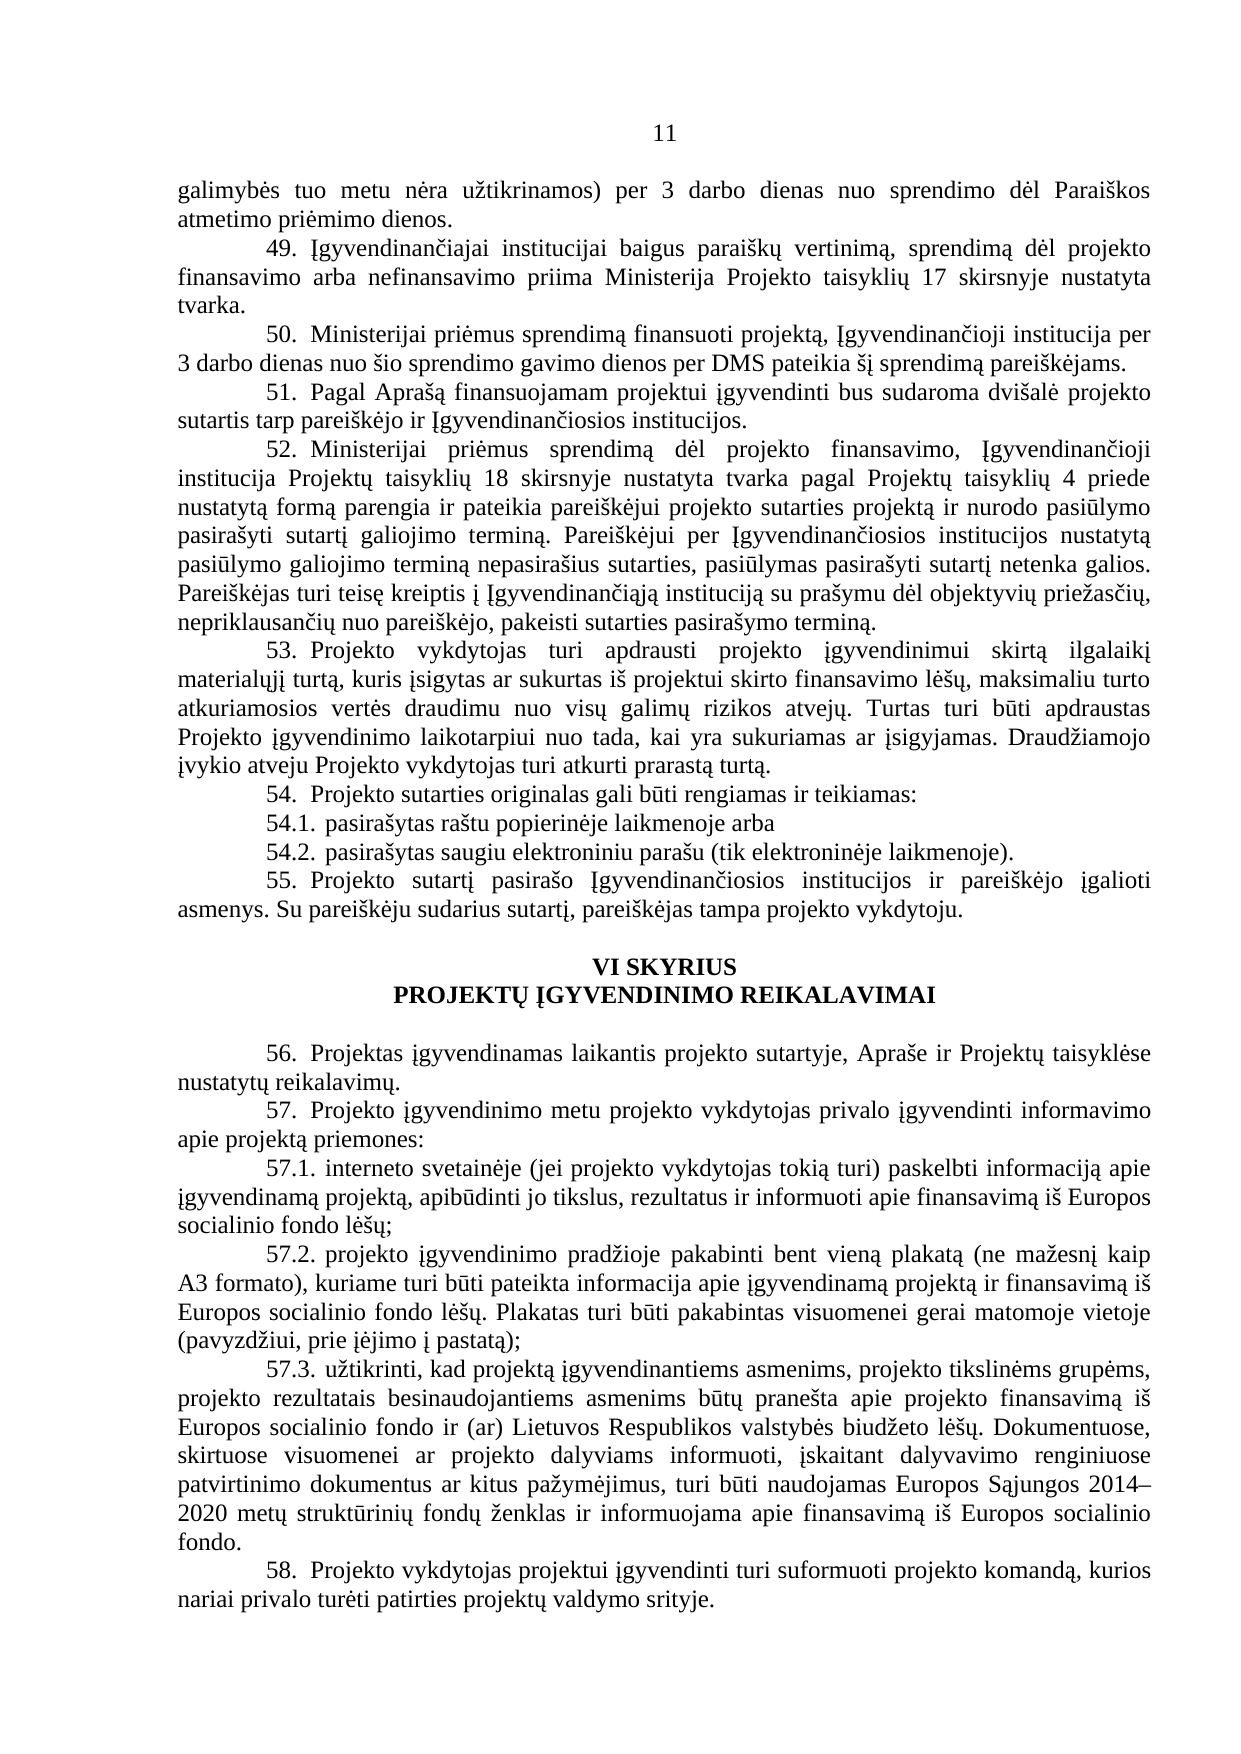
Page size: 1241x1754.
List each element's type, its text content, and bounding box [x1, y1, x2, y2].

subtitle VI SKYRIUS [177, 952, 1152, 981]
text 57. Projekto įgyvendinimo metu projekto vykdytojas privalo įgyvendinti informavimo apie projektą priemones: [177, 1096, 1152, 1153]
text 58. Projekto vykdytojas projektui įgyvendinti turi suformuoti projekto komandą, kurios nariai privalo turėti patirties projektų valdymo srityje. [177, 1556, 1152, 1613]
text 53. Projekto vykdytojas turi apdrausti projekto įgyvendinimui skirtą ilgalaikį materialųjį turtą, kuris įsigytas ar sukurtas iš projektui skirto finansavimo lėšų, maksimaliu turto atkuriamosios vertės draudimu nuo visų galimų rizikos atvejų. Turtas turi būti apdraustas Projekto įgyvendinimo laikotarpiui nuo tada, kai yra sukuriamas ar įsigyjamas. Draudžiamojo įvykio atveju Projekto vykdytojas turi atkurti prarastą turtą. [177, 636, 1152, 779]
text galimybės tuo metu nėra užtikrinamos) per 3 darbo dienas nuo sprendimo dėl Paraiškos atmetimo priėmimo dienos. [177, 176, 1152, 233]
text 57.2. projekto įgyvendinimo pradžioje pakabinti bent vieną plakatą (ne mažesnį kaip A3 formato), kuriame turi būti pateikta informacija apie įgyvendinamą projektą ir finansavimą iš Europos socialinio fondo lėšų. Plakatas turi būti pakabintas visuomenei gerai matomoje vietoje (pavyzdžiui, prie įėjimo į pastatą); [177, 1239, 1152, 1354]
text 49. Įgyvendinančiajai institucijai baigus paraiškų vertinimą, sprendimą dėl projekto finansavimo arba nefinansavimo priima Ministerija Projekto taisyklių 17 skirsnyje nustatyta tvarka. [177, 233, 1152, 319]
text 55. Projekto sutartį pasirašo Įgyvendinančiosios institucijos ir pareiškėjo įgalioti asmenys. Su pareiškėju sudarius sutartį, pareiškėjas tampa projekto vykdytoju. [177, 866, 1152, 923]
text 52. Ministerijai priėmus sprendimą dėl projekto finansavimo, Įgyvendinančioji institucija Projektų taisyklių 18 skirsnyje nustatyta tvarka pagal Projektų taisyklių 4 priede nustatytą formą parengia ir pateikia pareiškėjui projekto sutarties projektą ir nurodo pasiūlymo pasirašyti sutartį galiojimo terminą. Pareiškėjui per Įgyvendinančiosios institucijos nustatytą pasiūlymo galiojimo terminą nepasirašius sutarties, pasiūlymas pasirašyti sutartį netenka galios. Pareiškėjas turi teisę kreiptis į Įgyvendinančiąją instituciją su prašymu dėl objektyvių priežasčių, nepriklausančių nuo pareiškėjo, pakeisti sutarties pasirašymo terminą. [177, 434, 1152, 636]
text 57.3. užtikrinti, kad projektą įgyvendinantiems asmenims, projekto tikslinėms grupėms, projekto rezultatais besinaudojantiems asmenims būtų pranešta apie projekto finansavimą iš Europos socialinio fondo ir (ar) Lietuvos Respublikos valstybės biudžeto lėšų. Dokumentuose, skirtuose visuomenei ar projekto dalyviams informuoti, įskaitant dalyvavimo renginiuose patvirtinimo dokumentus ar kitus pažymėjimus, turi būti naudojamas Europos Sąjungos 2014–2020 metų struktūrinių fondų ženklas ir informuojama apie finansavimą iš Europos socialinio fondo. [177, 1354, 1152, 1556]
text 56. Projektas įgyvendinamas laikantis projekto sutartyje, Apraše ir Projektų taisyklėse nustatytų reikalavimų. [177, 1038, 1152, 1096]
text 54.2. pasirašytas saugiu elektroniniu parašu (tik elektroninėje laikmenoje). [177, 837, 1152, 866]
text 54. Projekto sutarties originalas gali būti rengiamas ir teikiamas: [177, 779, 1152, 808]
text 57.1. interneto svetainėje (jei projekto vykdytojas tokią turi) paskelbti informaciją apie įgyvendinamą projektą, apibūdinti jo tikslus, rezultatus ir informuoti apie finansavimą iš Europos socialinio fondo lėšų; [177, 1153, 1152, 1239]
subtitle PROJEKTŲ ĮGYVENDINIMO REIKALAVIMAI [177, 981, 1152, 1009]
text 54.1. pasirašytas raštu popierinėje laikmenoje arba [177, 808, 1152, 837]
text 50. Ministerijai priėmus sprendimą finansuoti projektą, Įgyvendinančioji institucija per 3 darbo dienas nuo šio sprendimo gavimo dienos per DMS pateikia šį sprendimą pareiškėjams. [177, 319, 1152, 377]
text 51. Pagal Aprašą finansuojamam projektui įgyvendinti bus sudaroma dvišalė projekto sutartis tarp pareiškėjo ir Įgyvendinančiosios institucijos. [177, 377, 1152, 434]
